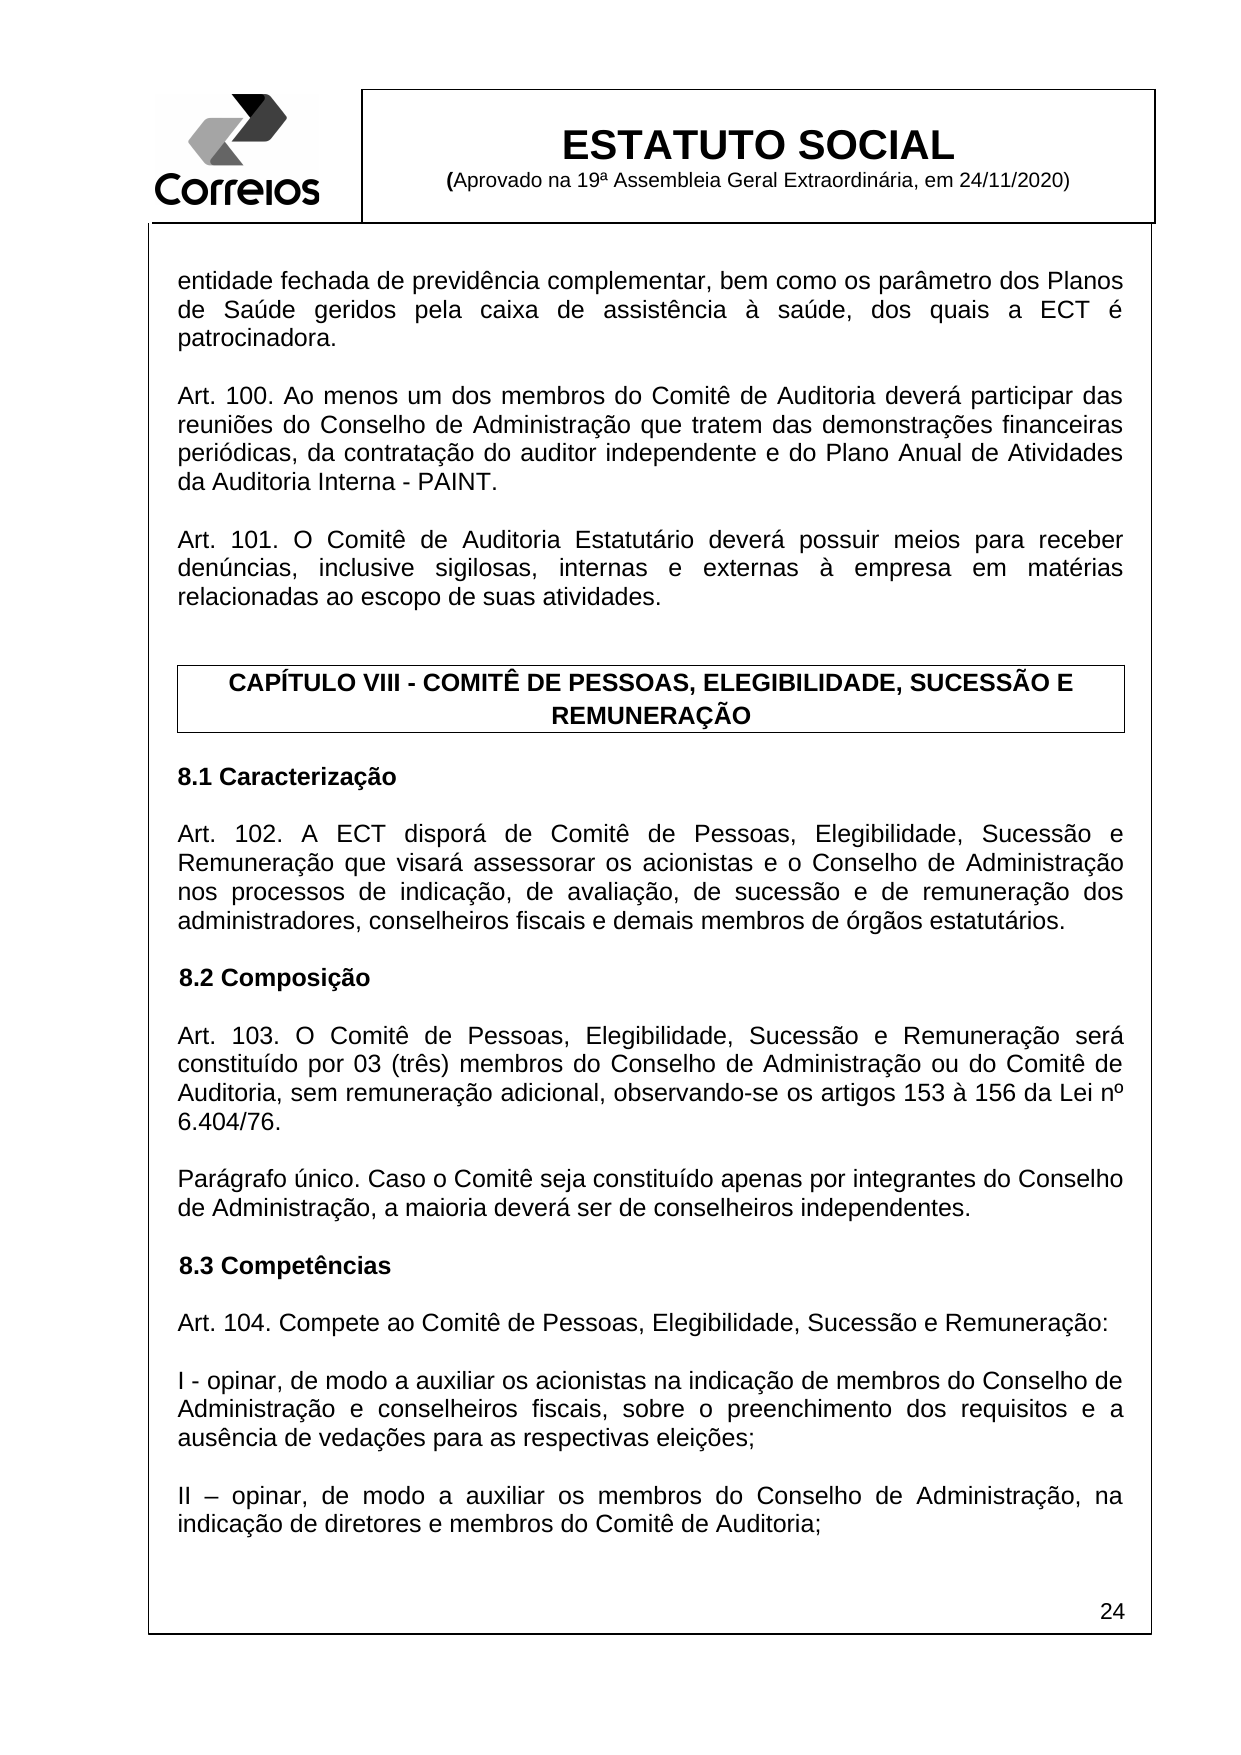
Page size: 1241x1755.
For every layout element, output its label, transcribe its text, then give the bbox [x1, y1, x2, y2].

text Parágrafo único. Caso o Comitê seja constituído apenas por integrantes do Conselho de Administração, a maioria deverá ser de conselheiros independentes. [177, 1164, 1125, 1222]
text Art. 100. Ao menos um dos membros do Comitê de Auditoria deverá participar das reuniões do Conselho de Administração que tratem das demonstrações financeiras periódicas, da contratação do auditor independente e do Plano Anual de Atividades da Auditoria Interna - PAINT. [177, 381, 1125, 496]
text Art. 104. Compete ao Comitê de Pessoas, Elegibilidade, Sucessão e Remuneração: [177, 1308, 1125, 1337]
text I - opinar, de modo a auxiliar os acionistas na indicação de membros do Conselho de Administração e conselheiros fiscais, sobre o preenchimento dos requisitos e a ausência de vedações para as respectivas eleições; [177, 1366, 1125, 1452]
list 8.3 Competências [149, 1251, 1125, 1279]
picture [155, 93, 320, 205]
text Art. 102. A ECT disporá de Comitê de Pessoas, Elegibilidade, Sucessão e Remuneração que visará assessorar os acionistas e o Conselho de Administração nos processos de indicação, de avaliação, de sucessão e de remuneração dos administradores, conselheiros fiscais e demais membros de órgãos estatutários. [177, 819, 1125, 934]
text CAPÍTULO VIII - COMITÊ DE PESSOAS, ELEGIBILIDADE, SUCESSÃO E REMUNERAÇÃO [178, 666, 1124, 732]
list [120, 963, 148, 992]
list 8.2 Composição [149, 963, 1125, 992]
text entidade fechada de previdência complementar, bem como os parâmetro dos Planos de Saúde geridos pela caixa de assistência à saúde, dos quais a ECT é patrocinadora. [177, 266, 1125, 352]
text II – opinar, de modo a auxiliar os membros do Conselho de Administração, na indicação de diretores e membros do Comitê de Auditoria; [177, 1481, 1125, 1538]
text Art. 103. O Comitê de Pessoas, Elegibilidade, Sucessão e Remuneração será constituído por 03 (três) membros do Conselho de Administração ou do Comitê de Auditoria, sem remuneração adicional, observando-se os artigos 153 à 156 da Lei nº 6.404/76. [177, 1021, 1125, 1136]
text Art. 101. O Comitê de Auditoria Estatutário deverá possuir meios para receber denúncias, inclusive sigilosas, internas e externas à empresa em matérias relacionadas ao escopo de suas atividades. [177, 524, 1125, 611]
list [119, 1251, 148, 1279]
text 8.1 Caracterização [177, 762, 1125, 791]
